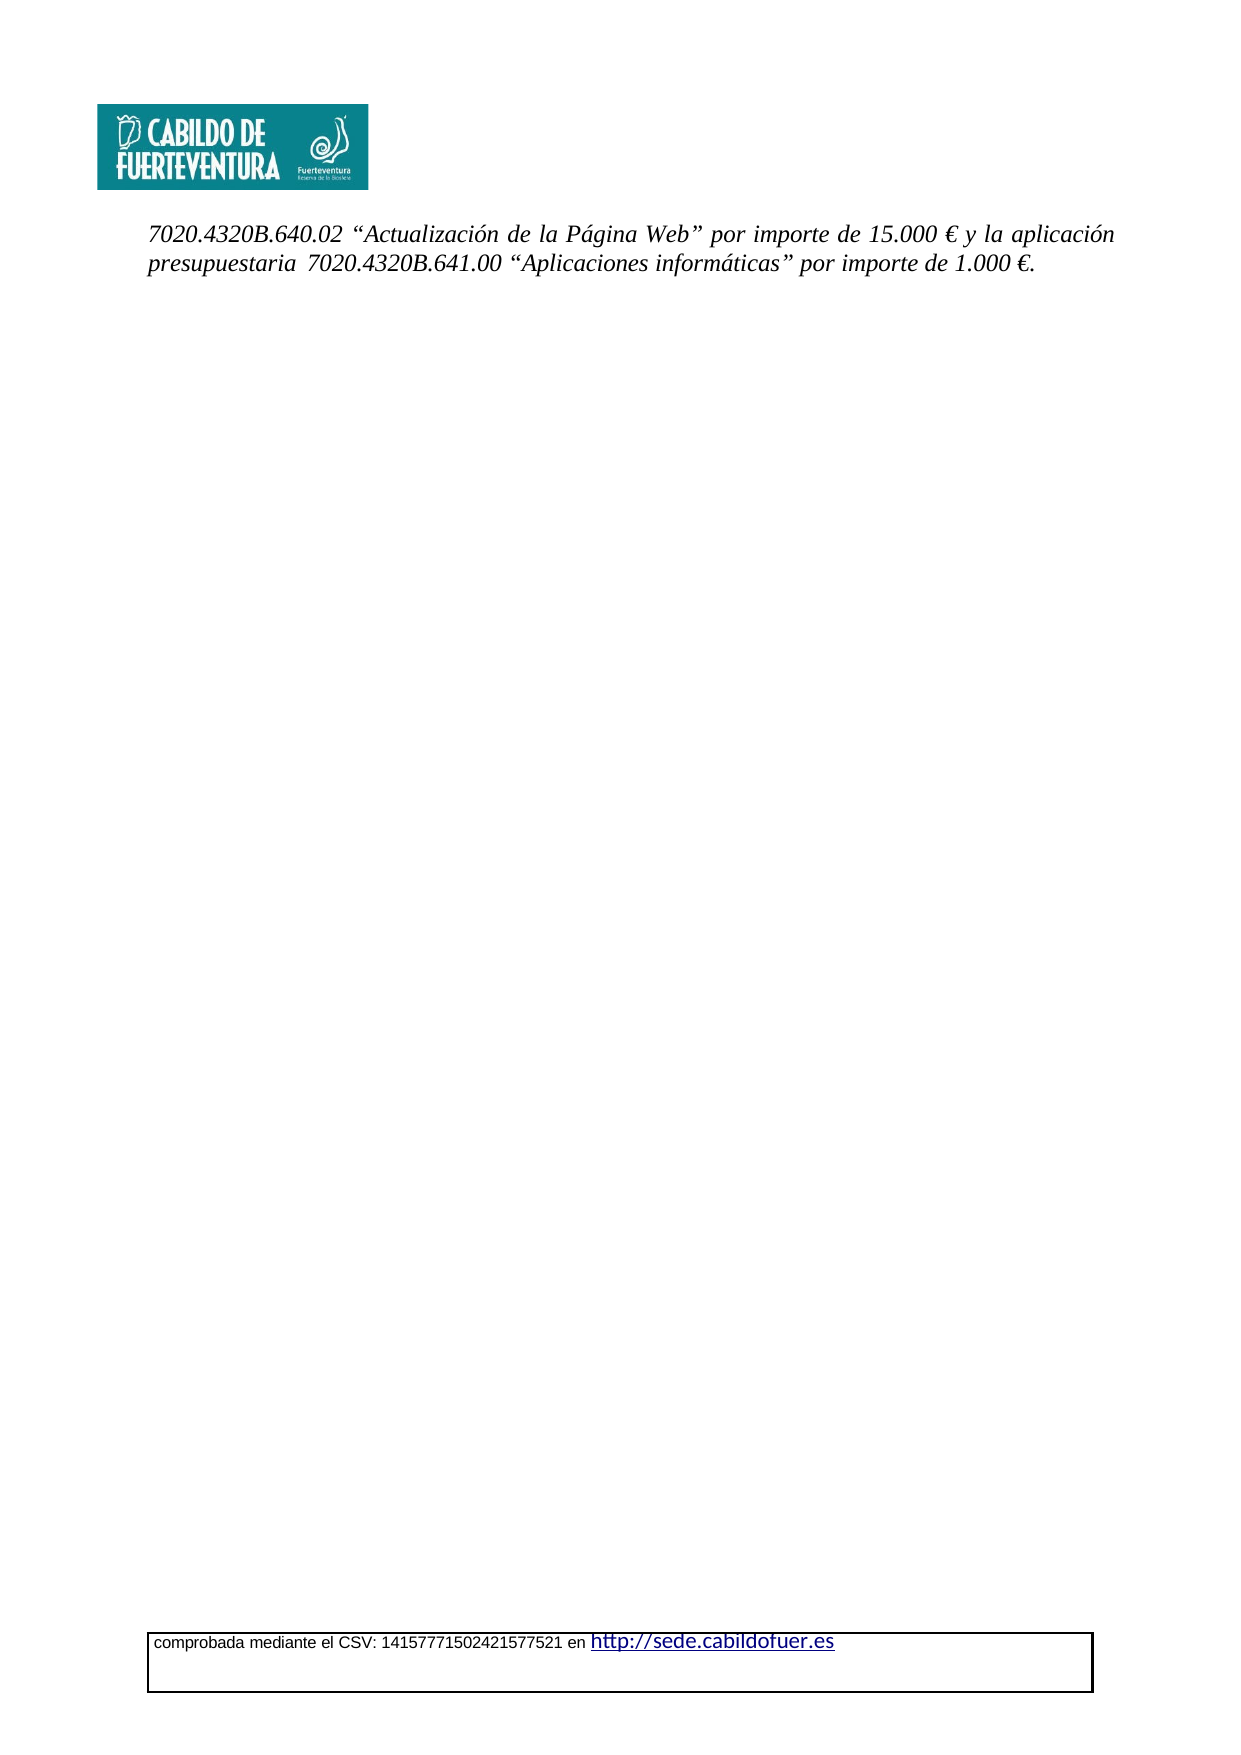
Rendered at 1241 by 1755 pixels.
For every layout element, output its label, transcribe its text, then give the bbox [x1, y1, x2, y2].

picture [97, 104, 369, 190]
subtitle 7020.4320B.640.02 “Actualización de la Página Web” por importe de 15.000 € y la aplicación presupuestaria 7020.4320B.641.00 “Aplicaciones informáticas” por importe de 1.000 €. [148, 219, 1124, 277]
